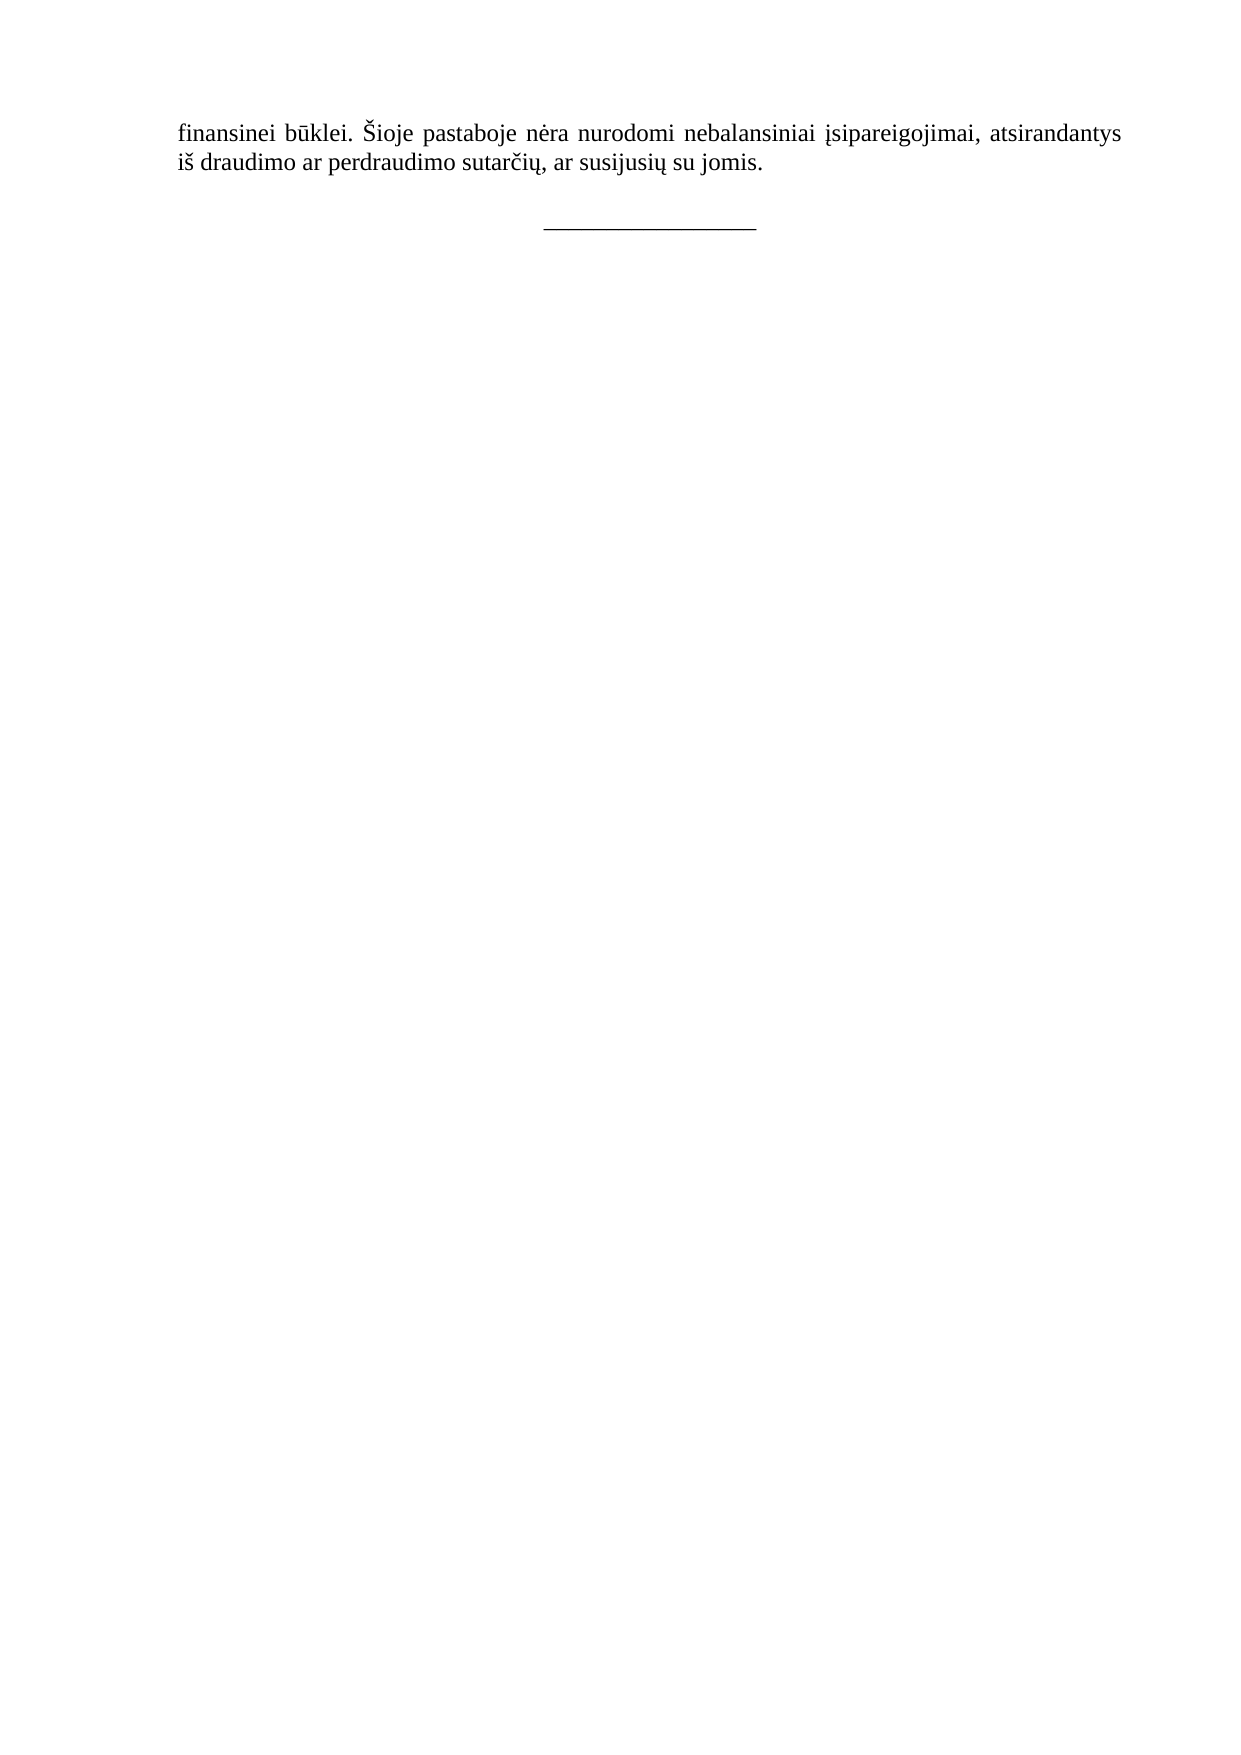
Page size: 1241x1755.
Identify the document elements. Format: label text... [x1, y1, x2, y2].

text finansinei būklei. Šioje pastaboje nėra nurodomi nebalansiniai įsipareigojimai, atsirandantys iš draudimo ar perdraudimo sutarčių, ar susijusių su jomis. [177, 118, 1122, 176]
text _________________ [177, 204, 1122, 233]
